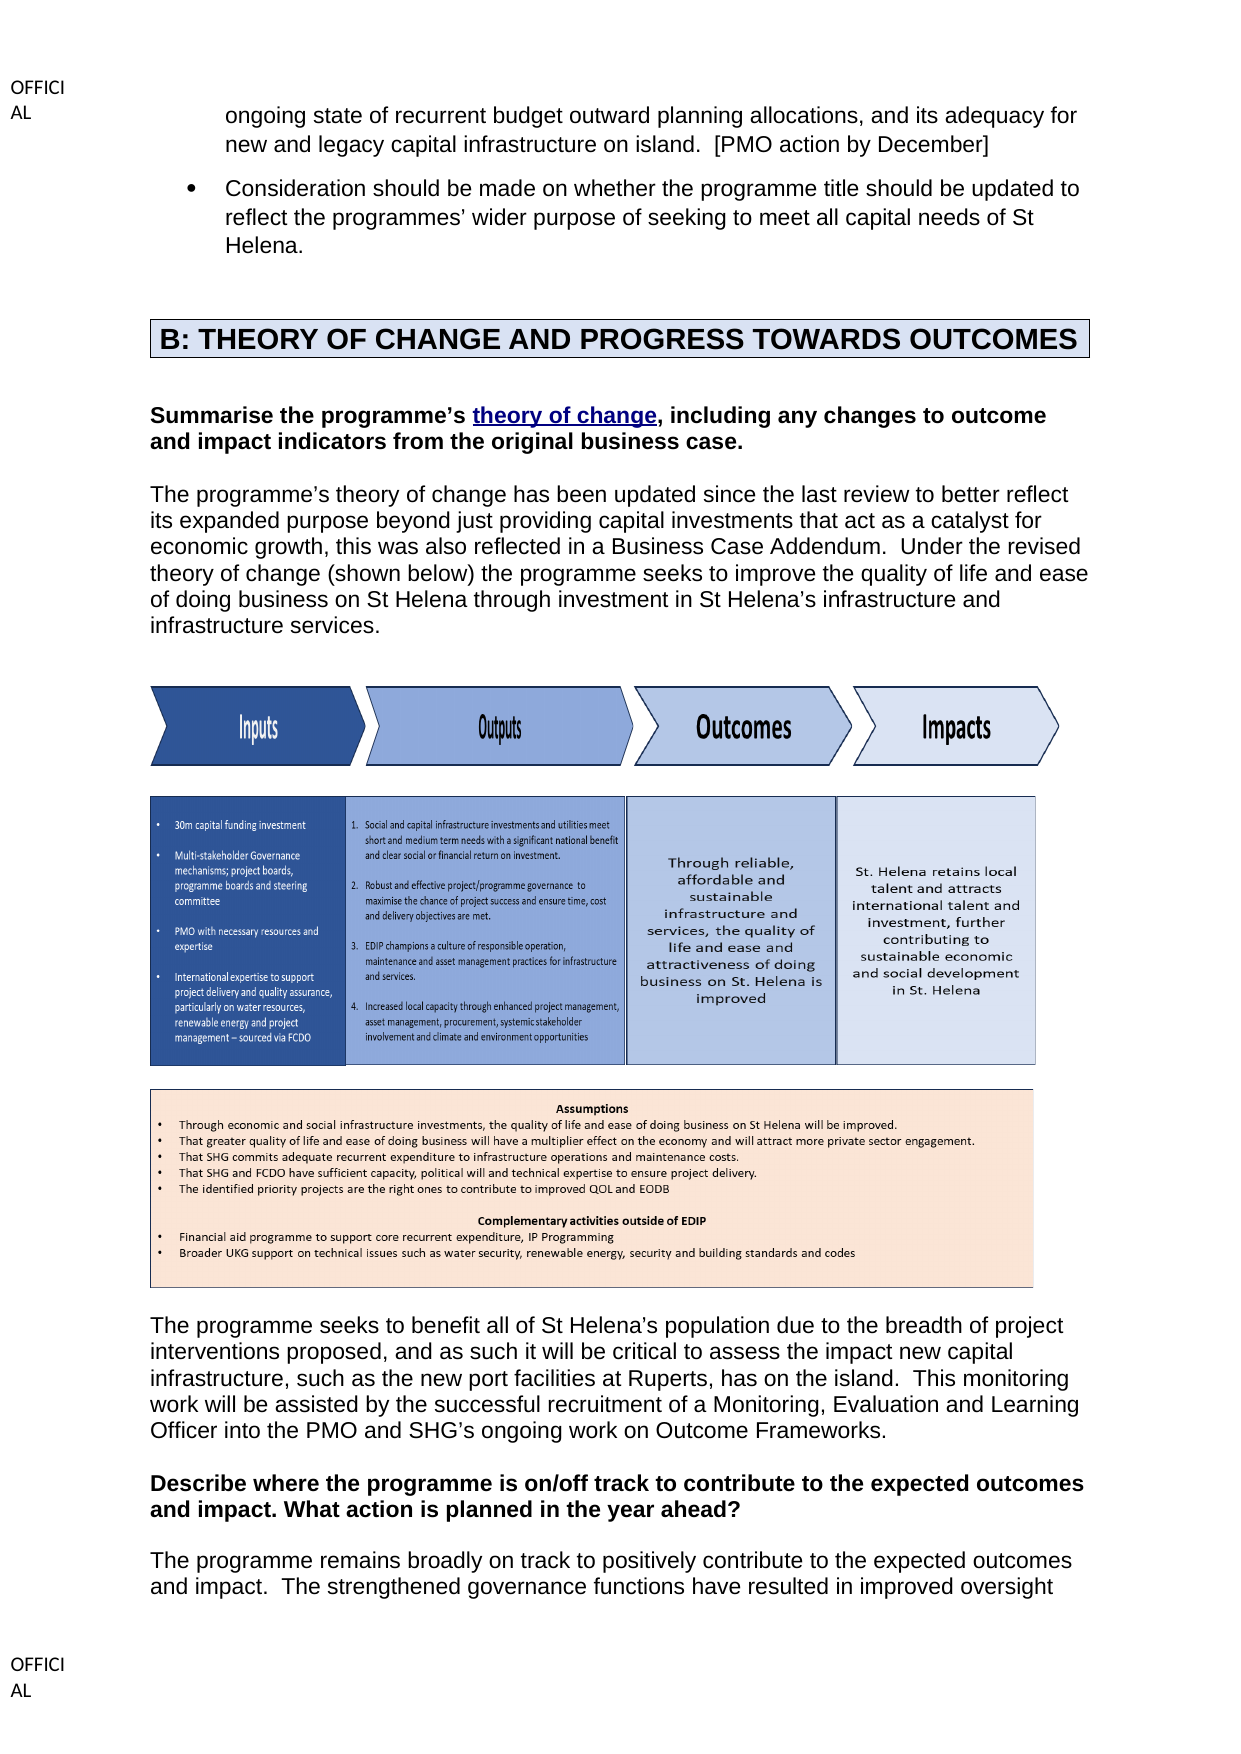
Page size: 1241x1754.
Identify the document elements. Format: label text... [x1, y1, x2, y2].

text Describe where the programme is on/off track to contribute to the expected outcomes and impact. What action is planned in the year ahead? [150, 1470, 1090, 1523]
list Consideration should be made on whether the programme title should be updated to reflect the programmes’ wider purpose of seeking to meet all capital needs of St Helena. [187, 175, 1090, 258]
text Summarise the programme’s theory of change, including any changes to outcome and impact indicators from the original business case. [150, 402, 1090, 454]
text The programme remains broadly on track to positively contribute to the expected outcomes and impact. The strengthened governance functions have resulted in improved oversight [150, 1547, 1090, 1599]
list ongoing state of recurrent budget outward planning allocations, and its adequacy for new and legacy capital infrastructure on island. [PMO action by December] [187, 102, 1090, 157]
text The programme’s theory of change has been updated since the last review to better reflect its expanded purpose beyond just providing capital investments that act as a catalyst for economic growth, this was also reflected in a Business Case Addendum. Under the revised theory of change (shown below) the programme seeks to improve the quality of life and ease of doing business on St Helena through investment in St Helena’s infrastructure and infrastructure services. [150, 481, 1090, 639]
subtitle B: THEORY OF CHANGE AND PROGRESS TOWARDS OUTCOMES [151, 320, 1089, 357]
text The programme seeks to benefit all of St Helena’s population due to the breadth of project interventions proposed, and as such it will be critical to assess the impact new capital infrastructure, such as the new port facilities at Ruperts, has on the island. This monitoring work will be assisted by the successful recruitment of a Monitoring, Evaluation and Learning Officer into the PMO and SHG’s ongoing work on Outcome Frameworks. [150, 1312, 1090, 1443]
